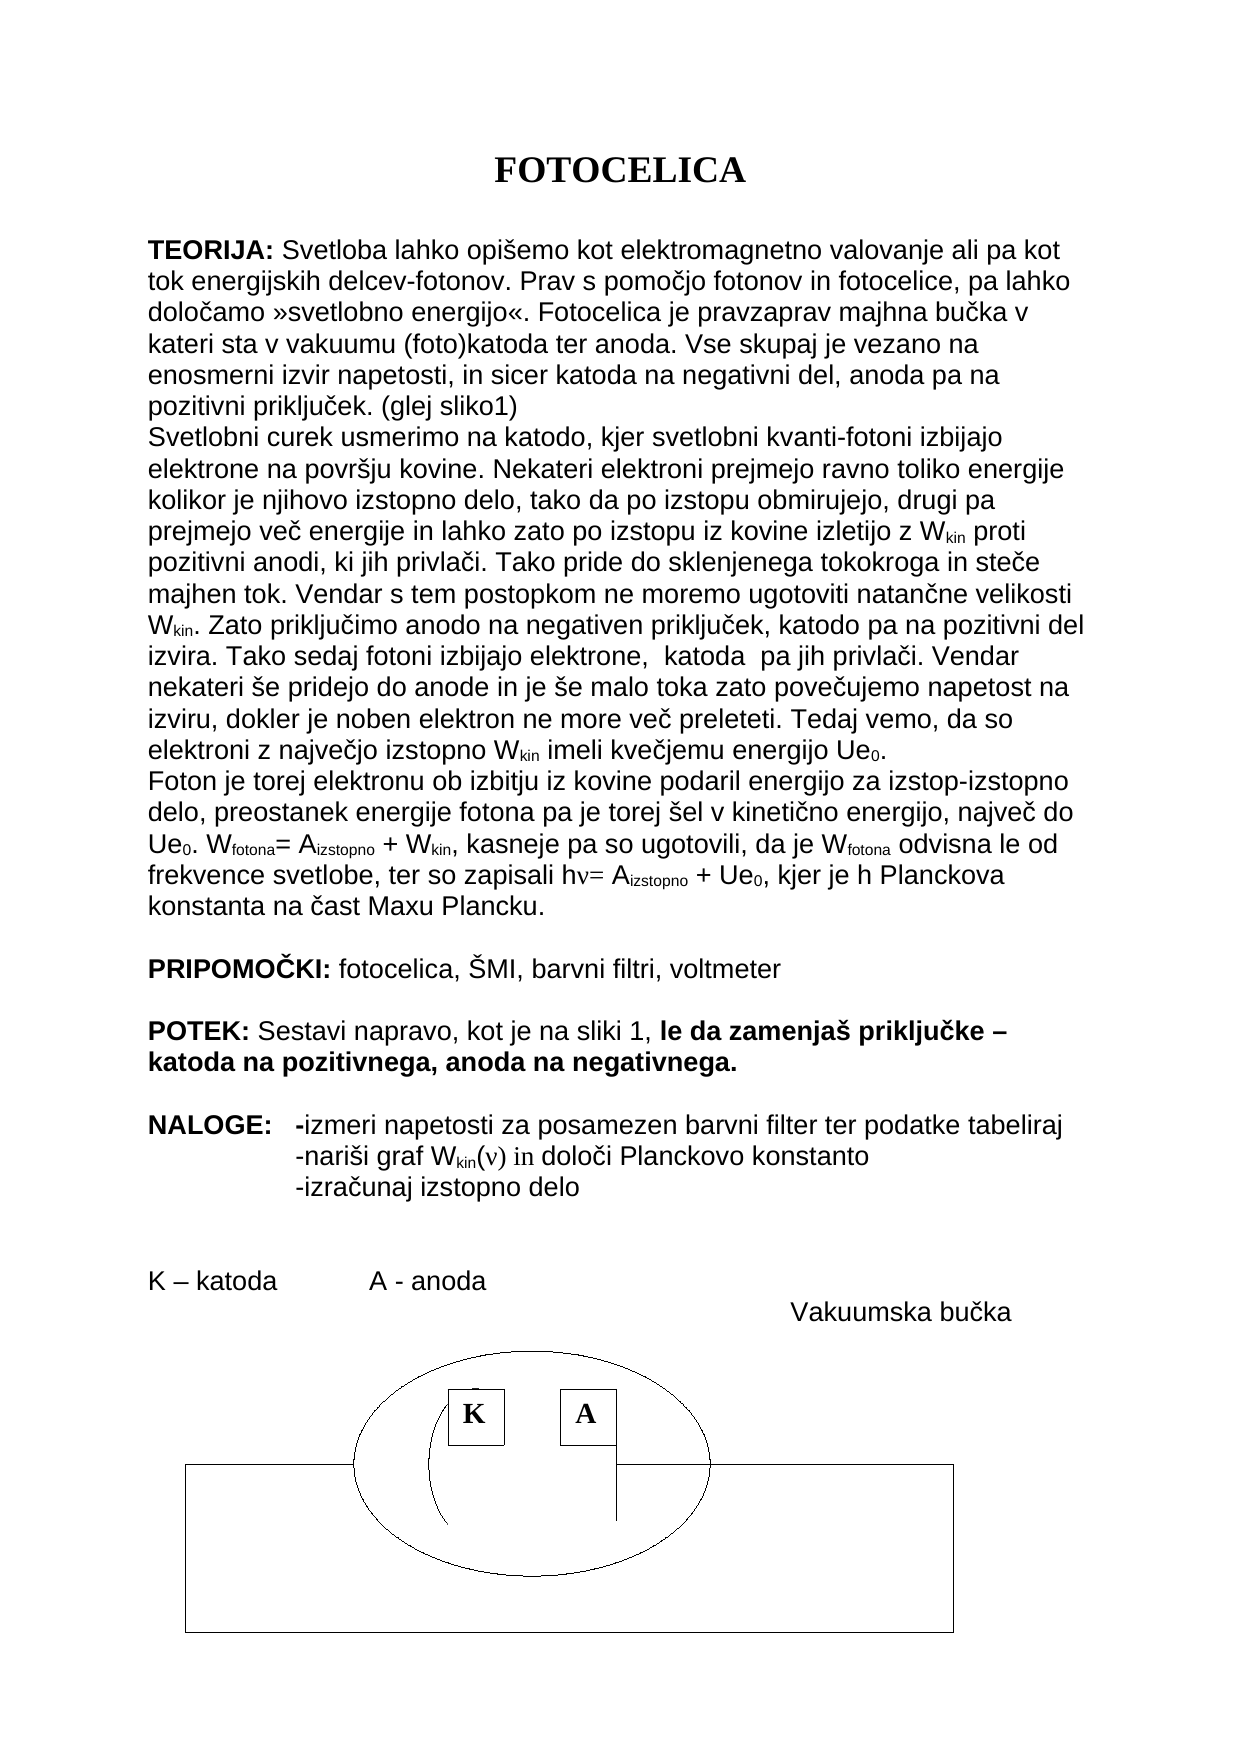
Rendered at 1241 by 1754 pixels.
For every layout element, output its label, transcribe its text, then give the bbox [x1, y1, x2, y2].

text FOTOCELICA [148, 148, 1093, 191]
text NALOGE: -izmeri napetosti za posamezen barvni filter ter podatke tabeliraj [148, 1109, 1093, 1140]
text -nariši graf Wkin(ν) in določi Planckovo konstanto [148, 1140, 1093, 1171]
text Vakuumska bučka [148, 1296, 1093, 1328]
text K – katoda A - anoda [148, 1265, 1093, 1296]
text Svetlobni curek usmerimo na katodo, kjer svetlobni kvanti-fotoni izbijajo elektrone na površju kovine. Nekateri elektroni prejmejo ravno toliko energije kolikor je njihovo izstopno delo, tako da po izstopu obmirujejo, drugi pa prejmejo več energije in lahko zato po izstopu iz kovine izletijo z Wkin proti pozitivni anodi, ki jih privlači. Tako pride do sklenjenega tokokroga in steče majhen tok. Vendar s tem postopkom ne moremo ugotoviti natančne velikosti Wkin. Zato priključimo anodo na negativen priključek, katodo pa na pozitivni del izvira. Tako sedaj fotoni izbijajo elektrone, katoda pa jih privlači. Vendar nekateri še pridejo do anode in je še malo toka zato povečujemo napetost na izviru, dokler je noben elektron ne more več preleteti. Tedaj vemo, da so elektroni z največjo izstopno Wkin imeli kvečjemu energijo Ue0. [148, 421, 1093, 765]
text Foton je torej elektronu ob izbitju iz kovine podaril energijo za izstop-izstopno delo, preostanek energije fotona pa je torej šel v kinetično energijo, največ do Ue0. Wfotona= Aizstopno + Wkin, kasneje pa so ugotovili, da je Wfotona odvisna le od frekvence svetlobe, ter so zapisali hν= Aizstopno + Ue0, kjer je h Planckova konstanta na čast Maxu Plancku. [148, 765, 1093, 921]
text POTEK: Sestavi napravo, kot je na sliki 1, le da zamenjaš priključke – katoda na pozitivnega, anoda na negativnega. [148, 1015, 1093, 1078]
text PRIPOMOČKI: fotocelica, ŠMI, barvni filtri, voltmeter [148, 953, 1093, 984]
text TEORIJA: Svetloba lahko opišemo kot elektromagnetno valovanje ali pa kot tok energijskih delcev-fotonov. Prav s pomočjo fotonov in fotocelice, pa lahko določamo »svetlobno energijo«. Fotocelica je pravzaprav majhna bučka v kateri sta v vakuumu (foto)katoda ter anoda. Vse skupaj je vezano na enosmerni izvir napetosti, in sicer katoda na negativni del, anoda pa na pozitivni priključek. (glej sliko1) [148, 234, 1093, 421]
text A [575, 1396, 601, 1430]
text -izračunaj izstopno delo [148, 1171, 1093, 1203]
text K [463, 1396, 489, 1430]
